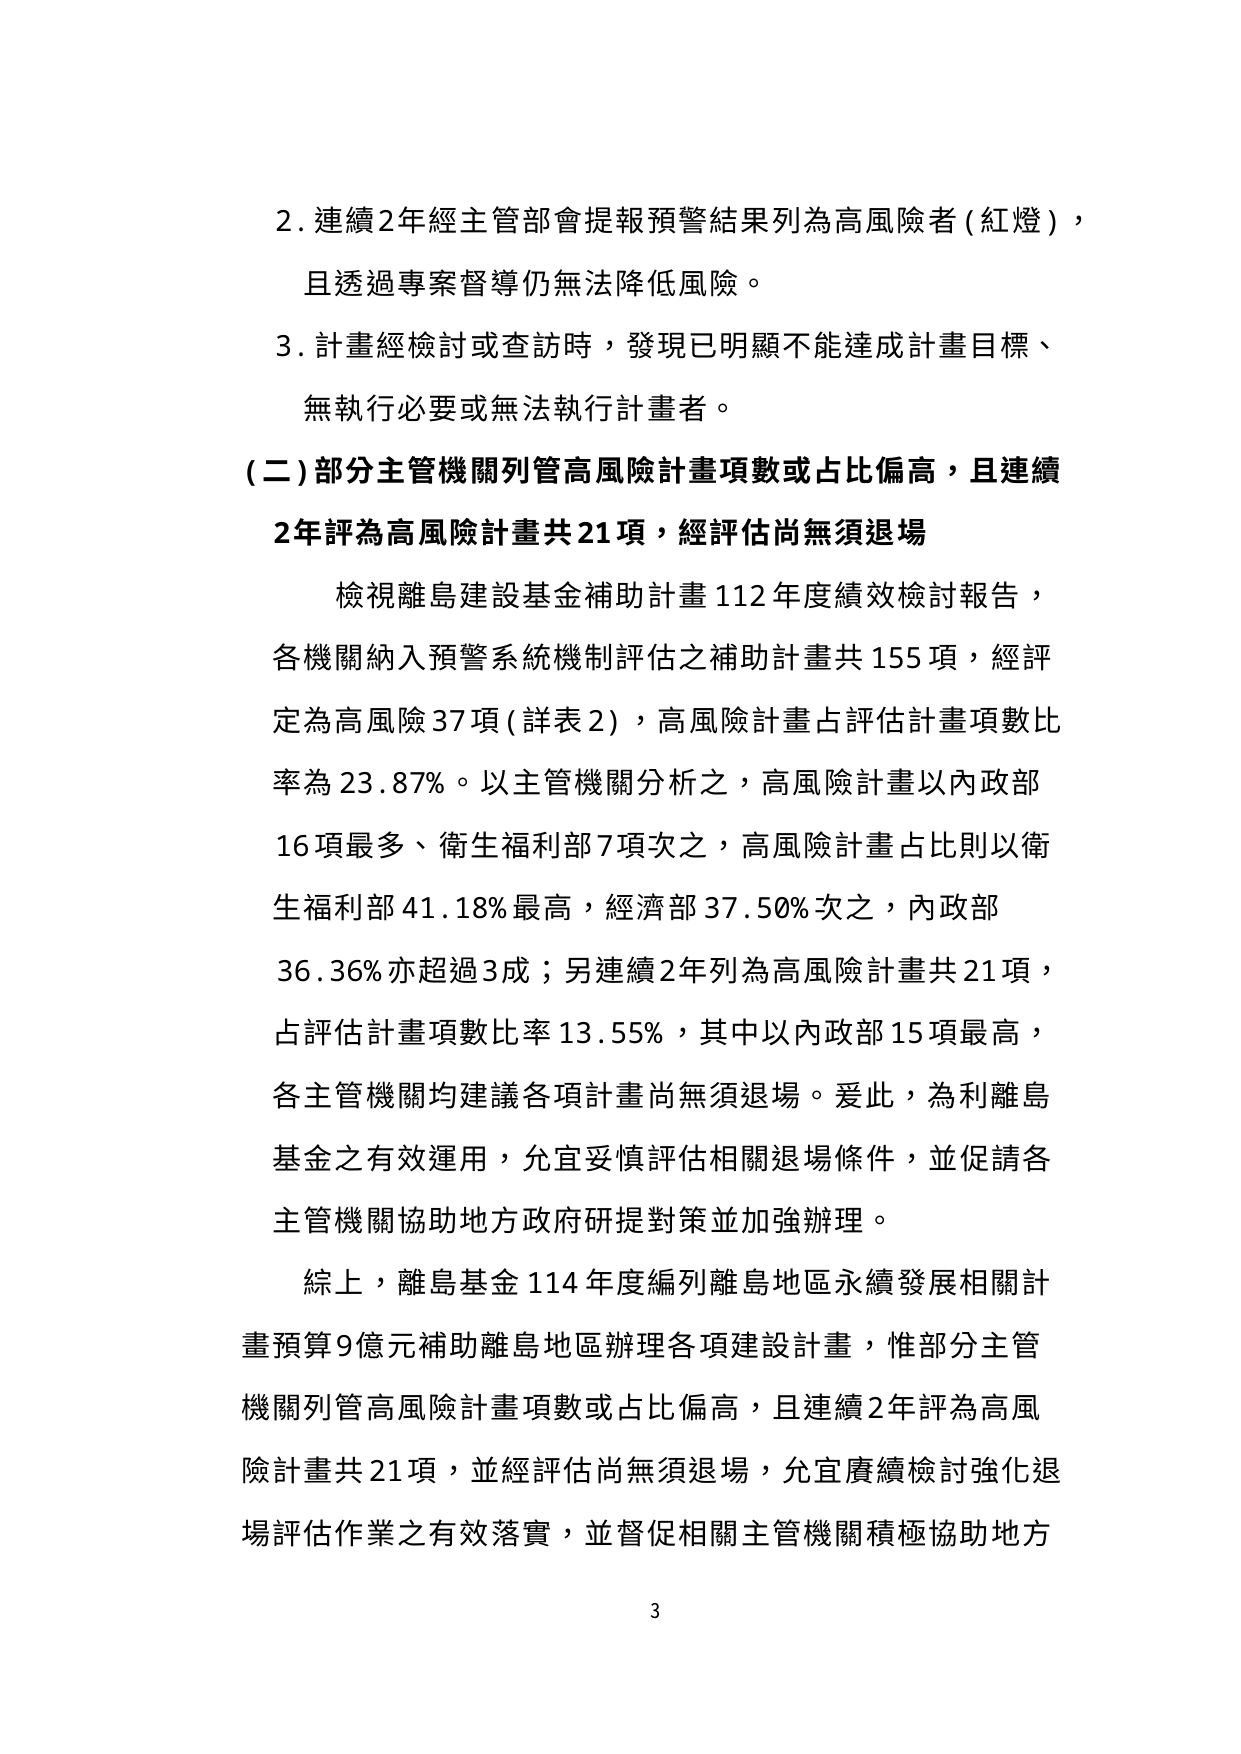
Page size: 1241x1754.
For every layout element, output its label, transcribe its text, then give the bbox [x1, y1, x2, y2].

text 綜上，離島基金114年度編列離島地區永續發展相關計畫預算9億元補助離島地區辦理各項建設計畫，惟部分主管機關列管高風險計畫項數或占比偏高，且連續2年評為高風險計畫共21項，並經評估尚無須退場，允宜賡續檢討強化退場評估作業之有效落實，並督促相關主管機關積極協助地方 [236, 1240, 1063, 1552]
text (二)部分主管機關列管高風險計畫項數或占比偏高，且連續2年評為高風險計畫共21項，經評估尚無須退場 [236, 427, 1063, 552]
text 檢視離島建設基金補助計畫112年度績效檢討報告，各機關納入預警系統機制評估之補助計畫共155項，經評定為高風險37項(詳表2)，高風險計畫占評估計畫項數比率為23.87%。以主管機關分析之，高風險計畫以內政部16項最多、衛生福利部7項次之，高風險計畫占比則以衛生福利部41.18%最高，經濟部37.50%次之，內政部36.36%亦超過3成；另連續2年列為高風險計畫共21項，占評估計畫項數比率13.55%，其中以內政部15項最高，各主管機關均建議各項計畫尚無須退場。爰此，為利離島基金之有效運用，允宜妥慎評估相關退場條件，並促請各主管機關協助地方政府研提對策並加強辦理。 [266, 552, 1063, 1240]
text 2.連續2年經主管部會提報預警結果列為高風險者(紅燈)，且透過專案督導仍無法降低風險。 [266, 177, 1063, 302]
text 3.計畫經檢討或查訪時，發現已明顯不能達成計畫目標、無執行必要或無法執行計畫者。 [266, 302, 1063, 427]
